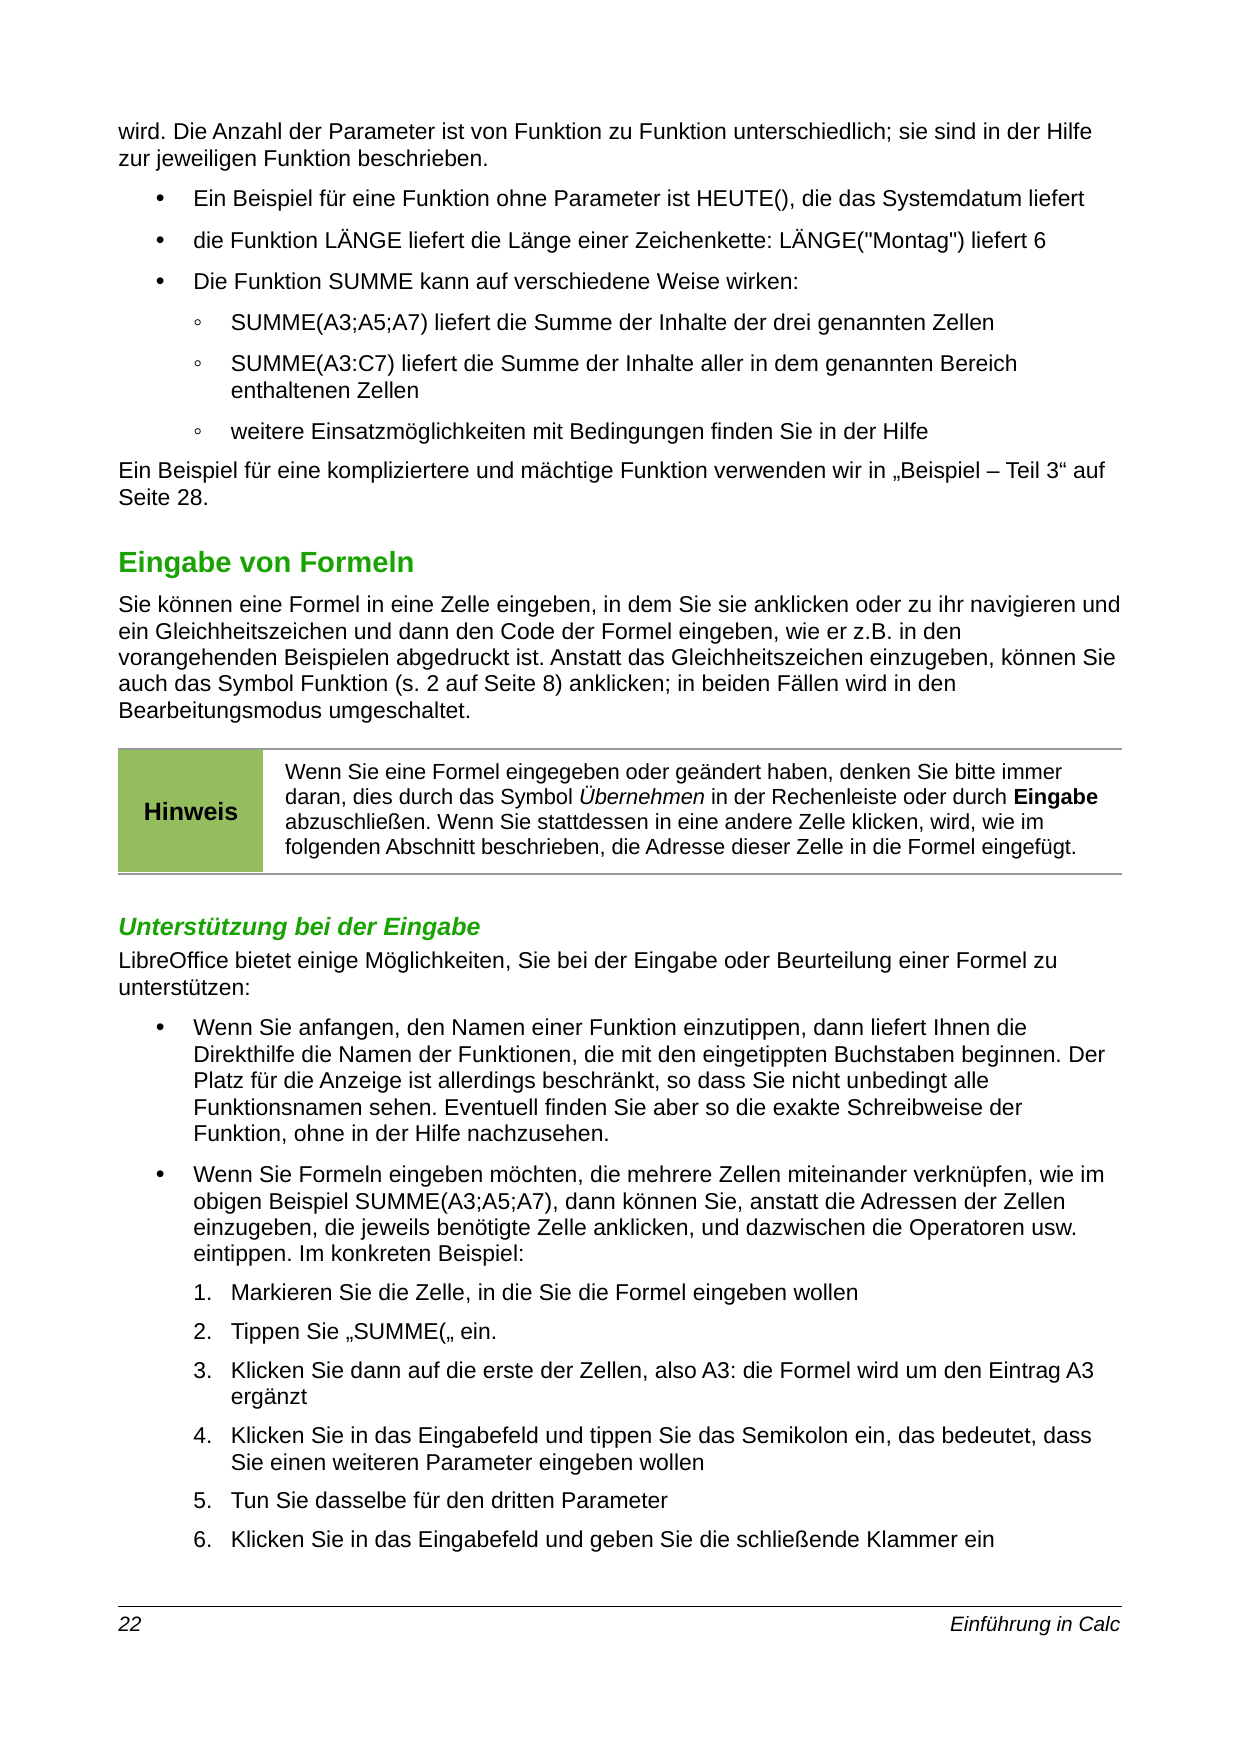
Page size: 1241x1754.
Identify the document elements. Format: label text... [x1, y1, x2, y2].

table_header Hinweis [118, 750, 263, 872]
text wird. Die Anzahl der Parameter ist von Funktion zu Funktion unterschiedlich; sie sind in der Hilfe zur jeweiligen Funktion beschrieben. [118, 118, 1122, 171]
text LibreOffice bietet einige Möglichkeiten, Sie bei der Eingabe oder Beurteilung einer Formel zu unterstützen: [118, 947, 1122, 1000]
list Tippen Sie „SUMME(„ ein. [193, 1318, 1122, 1344]
list Klicken Sie dann auf die erste der Zellen, also A3: die Formel wird um den Eintrag A3 ergänzt [193, 1357, 1122, 1410]
list Markieren Sie die Zelle, in die Sie die Formel eingeben wollen [193, 1279, 1122, 1306]
list Klicken Sie in das Eingabefeld und tippen Sie das Semikolon ein, das bedeutet, dass Sie einen weiteren Parameter eingeben wollen [193, 1422, 1122, 1475]
list weitere Einsatzmöglichkeiten mit Bedingungen finden Sie in der Hilfe [193, 416, 1122, 445]
list Wenn Sie Formeln eingeben möchten, die mehrere Zellen miteinander verknüpfen, wie im obigen Beispiel SUMME(A3;A5;A7), dann können Sie, anstatt die Adressen der Zellen einzugeben, die jeweils benötigte Zelle anklicken, und dazwischen die Operatoren usw. eintippen. Im konkreten Beispiel: [156, 1159, 1122, 1267]
list SUMME(A3;A5;A7) liefert die Summe der Inhalte der drei genannten Zellen [193, 307, 1122, 336]
list SUMME(A3:C7) liefert die Summe der Inhalte aller in dem genannten Bereich enthaltenen Zellen [193, 348, 1122, 403]
list Ein Beispiel für eine Funktion ohne Parameter ist HEUTE(), die das Systemdatum liefert [156, 183, 1122, 212]
list die Funktion LÄNGE liefert die Länge einer Zeichenkette: LÄNGE("Montag") liefert 6 [156, 224, 1122, 253]
table_header Wenn Sie eine Formel eingegeben oder geändert haben, denken Sie bitte immer daran, dies durch das Symbol Übernehmen in der Rechenleiste oder durch Eingabe abzuschließen. Wenn Sie stattdessen in eine andere Zelle klicken, wird, wie im folgenden Abschnitt beschrieben, die Adresse dieser Zelle in die Formel eingefügt. [264, 750, 1122, 872]
text Sie können eine Formel in eine Zelle eingeben, in dem Sie sie anklicken oder zu ihr navigieren und ein Gleichheitszeichen und dann den Code der Formel eingeben, wie er z.B. in den vorangehenden Beispielen abgedruckt ist. Anstatt das Gleichheitszeichen einzugeben, können Sie auch das Symbol Funktion (s. Abbildung 2 auf Seite 8) anklicken; in beiden Fällen wird in den Bearbeitungsmodus umgeschaltet. [118, 591, 1122, 723]
list Tun Sie dasselbe für den dritten Parameter [193, 1487, 1122, 1514]
subtitle Eingabe von Formeln [118, 545, 1122, 579]
text Ein Beispiel für eine kompliziertere und mächtige Funktion verwenden wir in „Beispiel – Teil 3“ auf Seite 28. [118, 457, 1122, 510]
subtitle Unterstützung bei der Eingabe [118, 912, 1122, 941]
list Klicken Sie in das Eingabefeld und geben Sie die schließende Klammer ein [193, 1526, 1122, 1553]
list Die Funktion SUMME kann auf verschiedene Weise wirken: [156, 266, 1122, 294]
list Wenn Sie anfangen, den Namen einer Funktion einzutippen, dann liefert Ihnen die Direkthilfe die Namen der Funktionen, die mit den eingetippten Buchstaben beginnen. Der Platz für die Anzeige ist allerdings beschränkt, so dass Sie nicht unbedingt alle Funktionsnamen sehen. Eventuell finden Sie aber so die exakte Schreibweise der Funktion, ohne in der Hilfe nachzusehen. [156, 1012, 1122, 1146]
